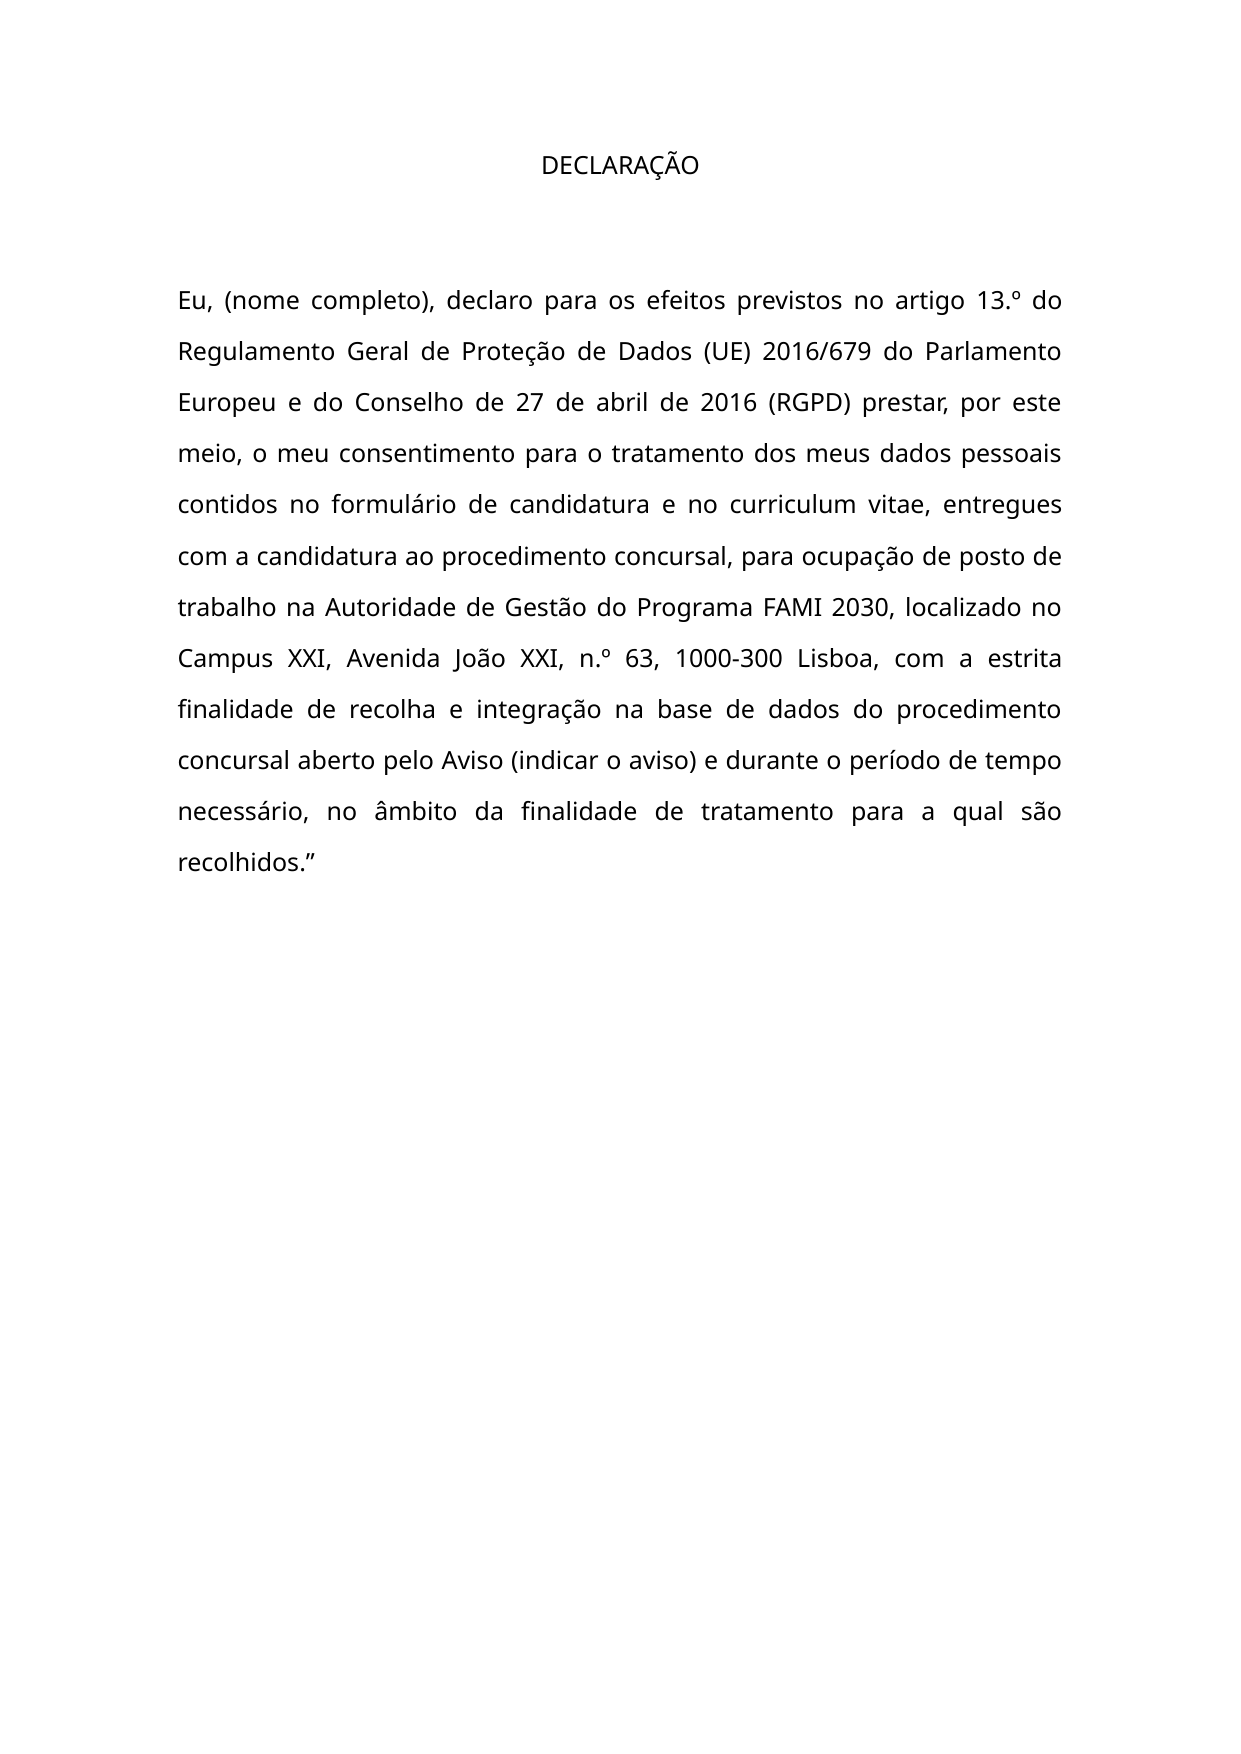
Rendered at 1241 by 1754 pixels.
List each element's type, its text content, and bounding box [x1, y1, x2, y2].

text DECLARAÇÃO [177, 148, 1063, 182]
text Eu, (nome completo), declaro para os efeitos previstos no artigo 13.º do Regulamento Geral de Proteção de Dados (UE) 2016/679 do Parlamento Europeu e do Conselho de 27 de abril de 2016 (RGPD) prestar, por este meio, o meu consentimento para o tratamento dos meus dados pessoais contidos no formulário de candidatura e no curriculum vitae, entregues com a candidatura ao procedimento concursal, para ocupação de posto de trabalho na Autoridade de Gestão do Programa FAMI 2030, localizado no Campus XXI, Avenida João XXI, n.º 63, 1000-300 Lisboa, com a estrita finalidade de recolha e integração na base de dados do procedimento concursal aberto pelo Aviso (indicar o aviso) e durante o período de tempo necessário, no âmbito da finalidade de tratamento para a qual são recolhidos.” [177, 283, 1063, 878]
